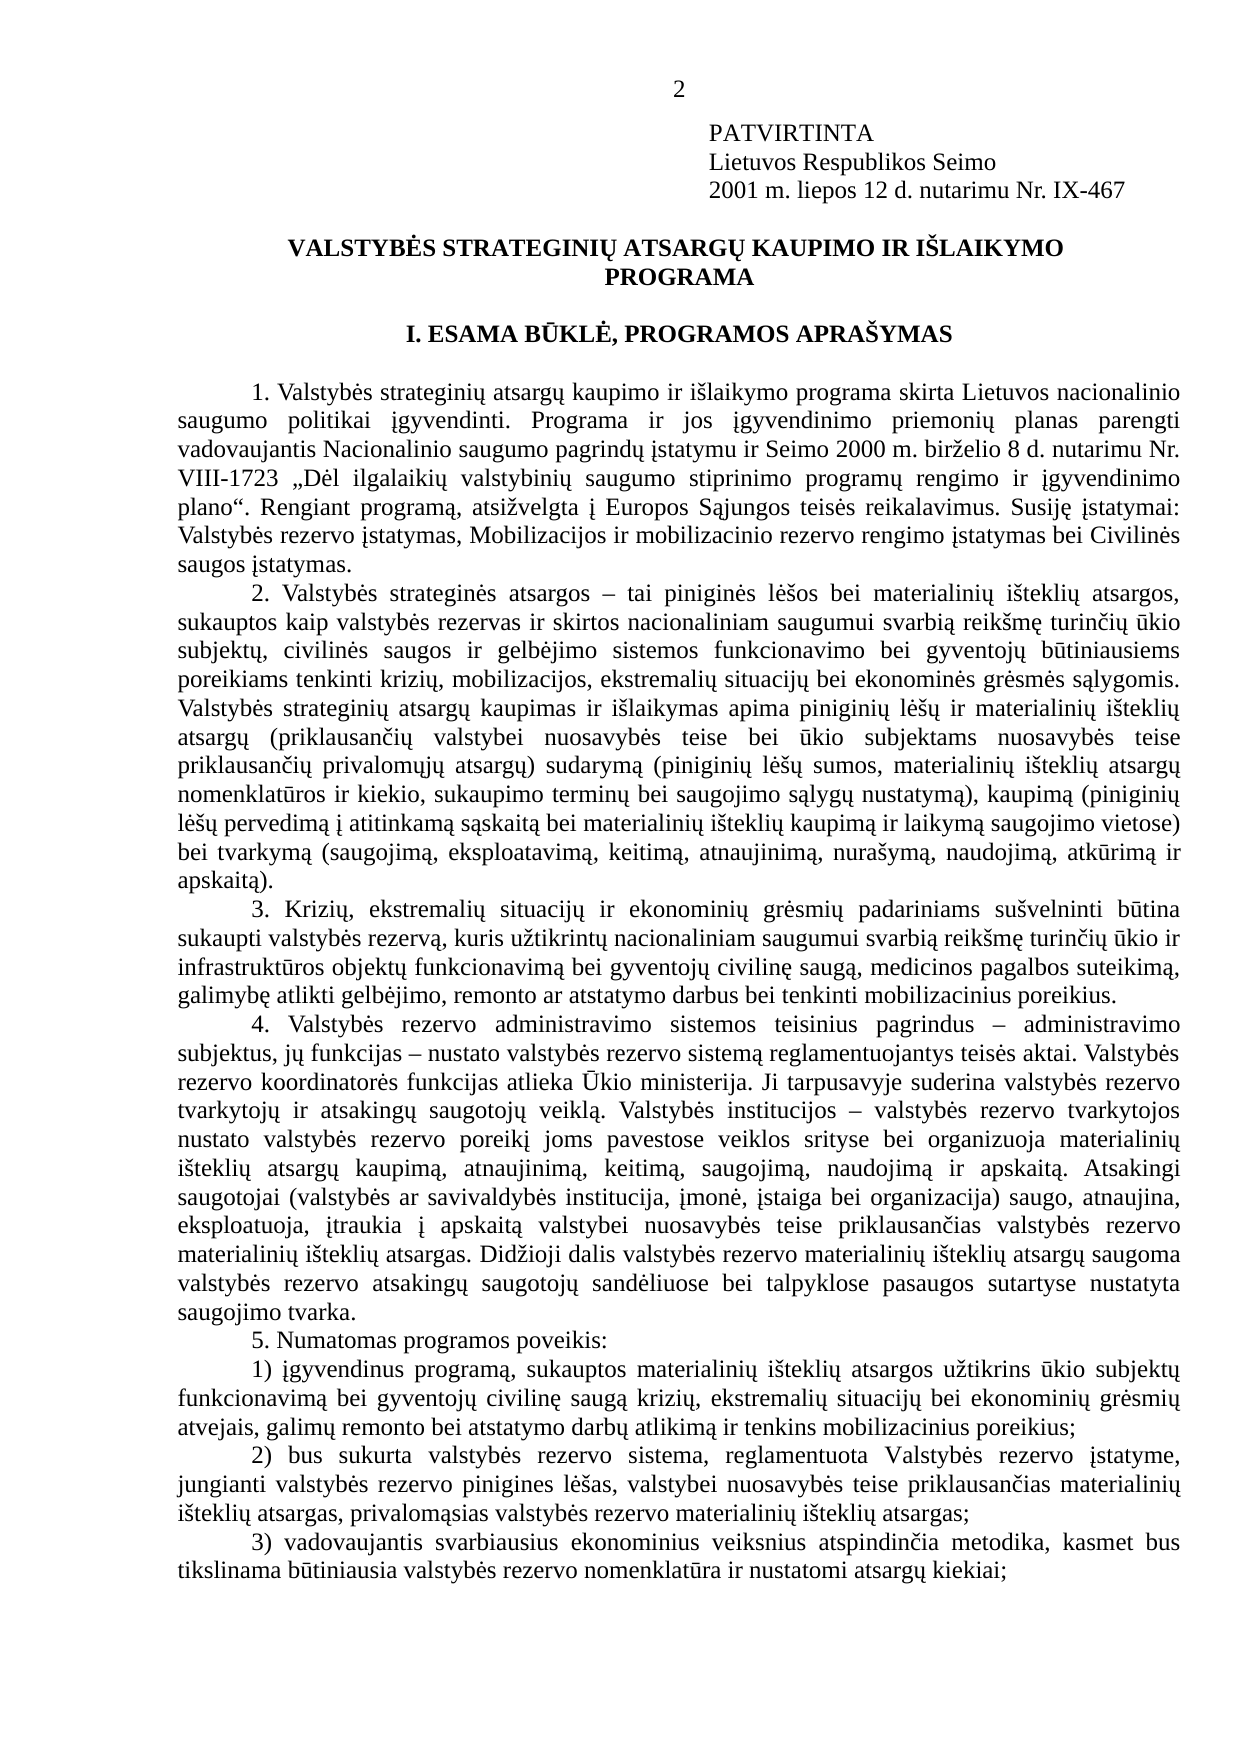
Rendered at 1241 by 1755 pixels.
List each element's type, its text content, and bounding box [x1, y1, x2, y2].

text 3. Krizių, ekstremalių situacijų ir ekonominių grėsmių padariniams sušvelninti būtina sukaupti valstybės rezervą, kuris užtikrintų nacionaliniam saugumui svarbią reikšmę turinčių ūkio ir infrastruktūros objektų funkcionavimą bei gyventojų civilinę saugą, medicinos pagalbos suteikimą, galimybę atlikti gelbėjimo, remonto ar atstatymo darbus bei tenkinti mobilizacinius poreikius. [177, 894, 1181, 1009]
text I. ESAMA BŪKLĖ, PROGRAMOS APRAŠYMAS [177, 319, 1181, 348]
text 5. Numatomas programos poveikis: [177, 1326, 1181, 1354]
text 1) įgyvendinus programą, sukauptos materialinių išteklių atsargos užtikrins ūkio subjektų funkcionavimą bei gyventojų civilinę saugą krizių, ekstremalių situacijų bei ekonominių grėsmių atvejais, galimų remonto bei atstatymo darbų atlikimą ir tenkins mobilizacinius poreikius; [177, 1354, 1181, 1441]
text Lietuvos Respublikos Seimo [177, 147, 1181, 176]
text 2001 m. liepos 12 d. nutarimu Nr. IX-467 [177, 176, 1181, 204]
text 2) bus sukurta valstybės rezervo sistema, reglamentuota Valstybės rezervo įstatyme, jungianti valstybės rezervo pinigines lėšas, valstybei nuosavybės teise priklausančias materialinių išteklių atsargas, privalomąsias valstybės rezervo materialinių išteklių atsargas; [177, 1441, 1181, 1527]
text 4. Valstybės rezervo administravimo sistemos teisinius pagrindus – administravimo subjektus, jų funkcijas – nustato valstybės rezervo sistemą reglamentuojantys teisės aktai. Valstybės rezervo koordinatorės funkcijas atlieka Ūkio ministerija. Ji tarpusavyje suderina valstybės rezervo tvarkytojų ir atsakingų saugotojų veiklą. Valstybės institucijos – valstybės rezervo tvarkytojos nustato valstybės rezervo poreikį joms pavestose veiklos srityse bei organizuoja materialinių išteklių atsargų kaupimą, atnaujinimą, keitimą, saugojimą, naudojimą ir apskaitą. Atsakingi saugotojai (valstybės ar savivaldybės institucija, įmonė, įstaiga bei organizacija) saugo, atnaujina, eksploatuoja, įtraukia į apskaitą valstybei nuosavybės teise priklausančias valstybės rezervo materialinių išteklių atsargas. Didžioji dalis valstybės rezervo materialinių išteklių atsargų saugoma valstybės rezervo atsakingų saugotojų sandėliuose bei talpyklose pasaugos sutartyse nustatyta saugojimo tvarka. [177, 1009, 1181, 1326]
text programa [177, 262, 1181, 291]
text 1. Valstybės strateginių atsargų kaupimo ir išlaikymo programa skirta Lietuvos nacionalinio saugumo politikai įgyvendinti. Programa ir jos įgyvendinimo priemonių planas parengti vadovaujantis Nacionalinio saugumo pagrindų įstatymu ir Seimo 2000 m. birželio 8 d. nutarimu Nr. VIII-1723 „Dėl ilgalaikių valstybinių saugumo stiprinimo programų rengimo ir įgyvendinimo plano“. Rengiant programą, atsižvelgta į Europos Sąjungos teisės reikalavimus. Susiję įstatymai: Valstybės rezervo įstatymas, Mobilizacijos ir mobilizacinio rezervo rengimo įstatymas bei Civilinės saugos įstatymas. [177, 377, 1181, 578]
text PATVIRTINTA [177, 118, 1181, 147]
text valstybės strateginių atsargų kaupimo ir išlaikymo [177, 233, 1181, 262]
text 3) vadovaujantis svarbiausius ekonominius veiksnius atspindinčia metodika, kasmet bus tikslinama būtiniausia valstybės rezervo nomenklatūra ir nustatomi atsargų kiekiai; [177, 1527, 1181, 1584]
text 2. Valstybės strateginės atsargos – tai piniginės lėšos bei materialinių išteklių atsargos, sukauptos kaip valstybės rezervas ir skirtos nacionaliniam saugumui svarbią reikšmę turinčių ūkio subjektų, civilinės saugos ir gelbėjimo sistemos funkcionavimo bei gyventojų būtiniausiems poreikiams tenkinti krizių, mobilizacijos, ekstremalių situacijų bei ekonominės grėsmės sąlygomis. Valstybės strateginių atsargų kaupimas ir išlaikymas apima piniginių lėšų ir materialinių išteklių atsargų (priklausančių valstybei nuosavybės teise bei ūkio subjektams nuosavybės teise priklausančių privalomųjų atsargų) sudarymą (piniginių lėšų sumos, materialinių išteklių atsargų nomenklatūros ir kiekio, sukaupimo terminų bei saugojimo sąlygų nustatymą), kaupimą (piniginių lėšų pervedimą į atitinkamą sąskaitą bei materialinių išteklių kaupimą ir laikymą saugojimo vietose) bei tvarkymą (saugojimą, eksploatavimą, keitimą, atnaujinimą, nurašymą, naudojimą, atkūrimą ir apskaitą). [177, 578, 1181, 894]
